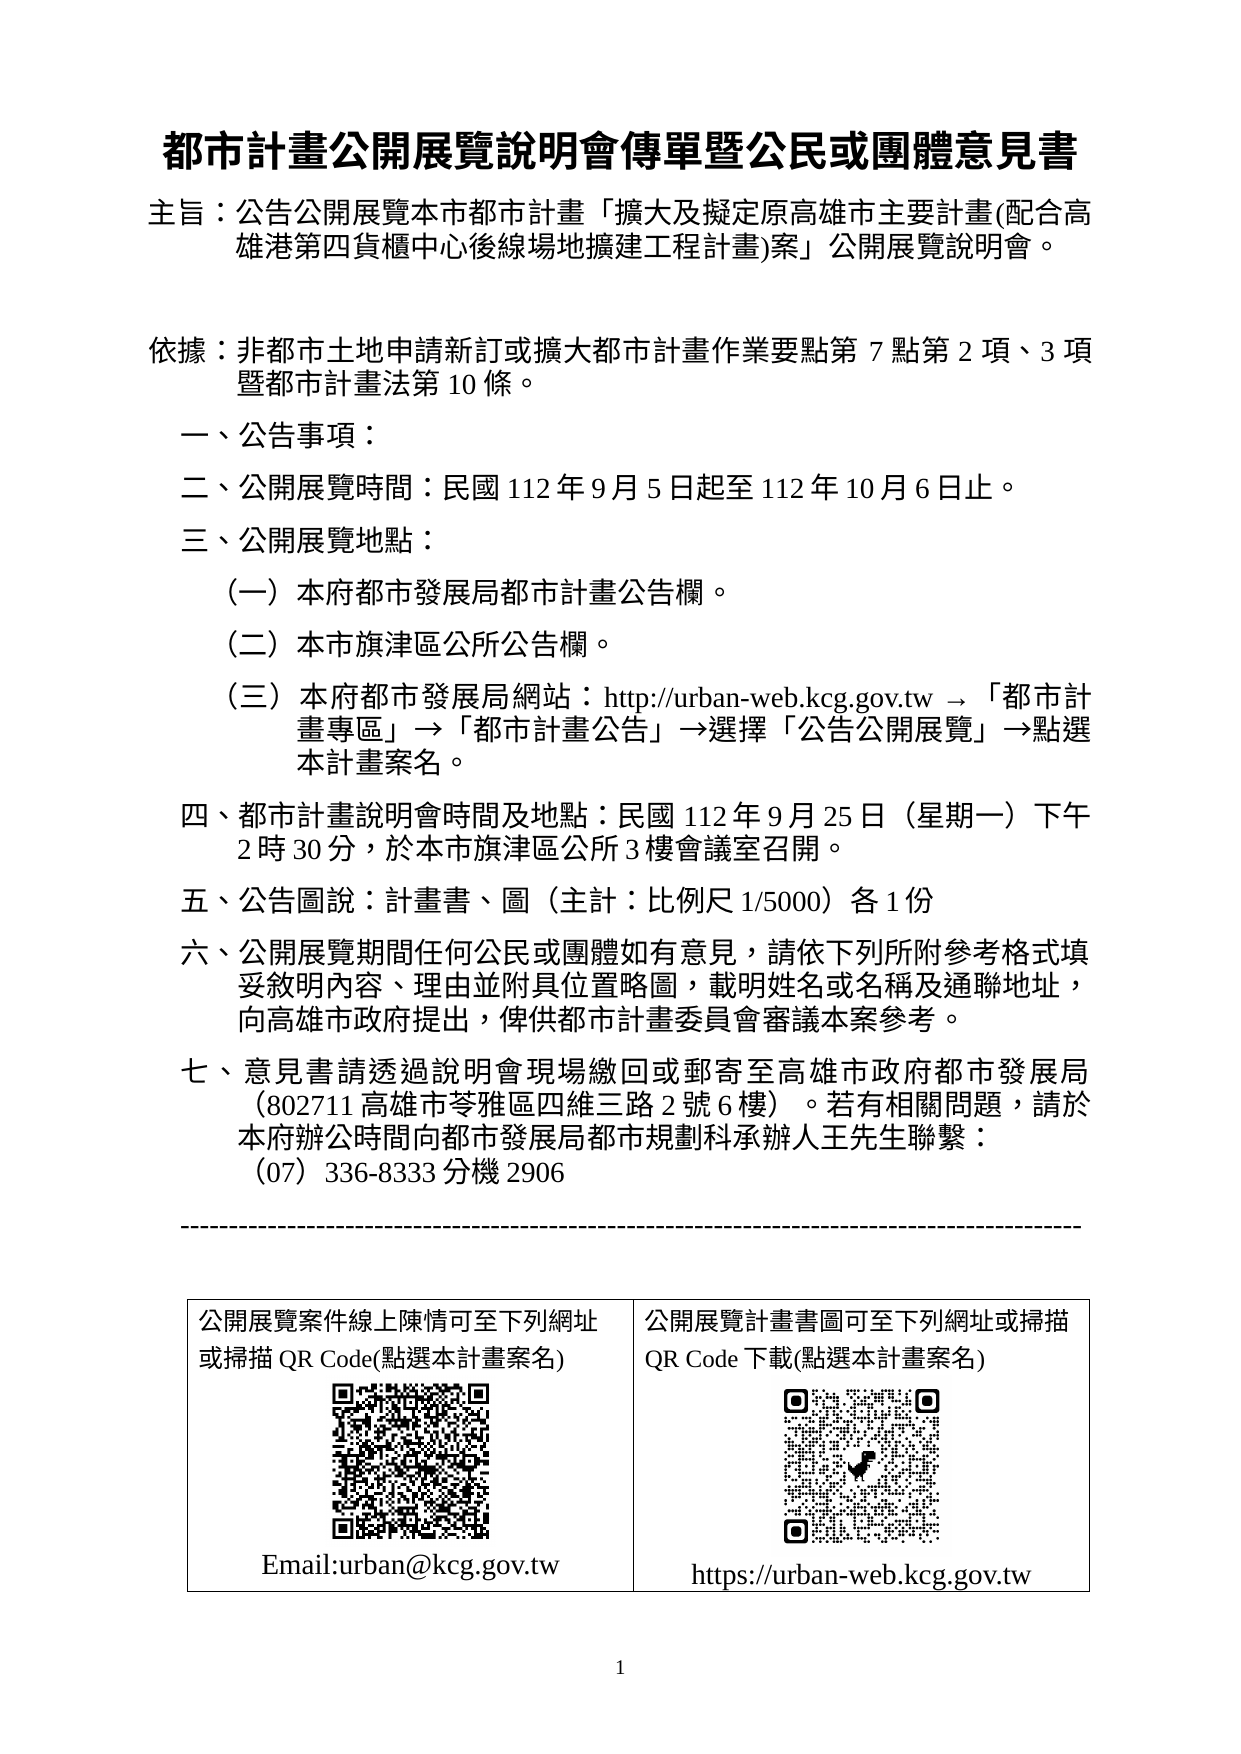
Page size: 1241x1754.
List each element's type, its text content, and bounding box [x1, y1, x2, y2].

text 七、意見書請透過說明會現場繳回或郵寄至高雄市政府都市發展局（802711高雄市苓雅區四維三路2號6樓）。若有相關問題，請於本府辦公時間向都市發展局都市規劃科承辦人王先生聯繫： （07）336-8333分機2906 [180, 1056, 1092, 1189]
table_header 公開展覽計畫書圖可至下列網址或掃描QR Code下載(點選本計畫案名) https://urban-web.kcg.gov.tw [634, 1300, 1089, 1591]
text 六、公開展覽期間任何公民或團體如有意見，請依下列所附參考格式填妥敘明內容、理由並附具位置略圖，載明姓名或名稱及通聯地址，向高雄市政府提出，俾供都市計畫委員會審議本案參考。 [180, 937, 1092, 1037]
text 四、都市計畫說明會時間及地點：民國112年9月25日（星期一）下午2時30分，於本市旗津區公所3樓會議室召開。 [180, 799, 1092, 866]
text 依據：非都市土地申請新訂或擴大都市計畫作業要點第 7 點第 2 項、3 項暨都市計畫法第 10 條。 [148, 335, 1092, 401]
picture [324, 1375, 497, 1547]
picture [770, 1375, 953, 1557]
text 三、公開展覽地點： [180, 524, 1092, 558]
text 二、公開展覽時間：民國112年9月5日起至112年10月6日止。 [180, 472, 1092, 506]
text （三）本府都市發展局網站：http://urban-web.kcg.gov.tw →「都市計畫專區」→「都市計畫公告」→選擇「公告公開展覽」→點選本計畫案名。 [209, 681, 1092, 781]
text --------------------------------------------------------------------------------------------- [180, 1208, 1092, 1241]
text 主旨：公告公開展覽本市都市計畫「擴大及擬定原高雄市主要計畫(配合高雄港第四貨櫃中心後線場地擴建工程計畫)案」公開展覽說明會。 [148, 197, 1092, 264]
text 五、公告圖說：計畫書、圖（主計：比例尺1/5000）各1份 [180, 885, 1092, 918]
text （二）本市旗津區公所公告欄。 [209, 628, 1092, 662]
text 都市計畫公開展覽說明會傳單暨公民或團體意見書 [148, 118, 1092, 178]
table_header [148, 1299, 187, 1591]
table_header 公開展覽案件線上陳情可至下列網址或掃描QR Code(點選本計畫案名) Email:urban@kcg.gov.tw [188, 1300, 633, 1591]
text 一、公告事項： [180, 420, 1092, 453]
text （一）本府都市發展局都市計畫公告欄。 [209, 576, 1092, 610]
